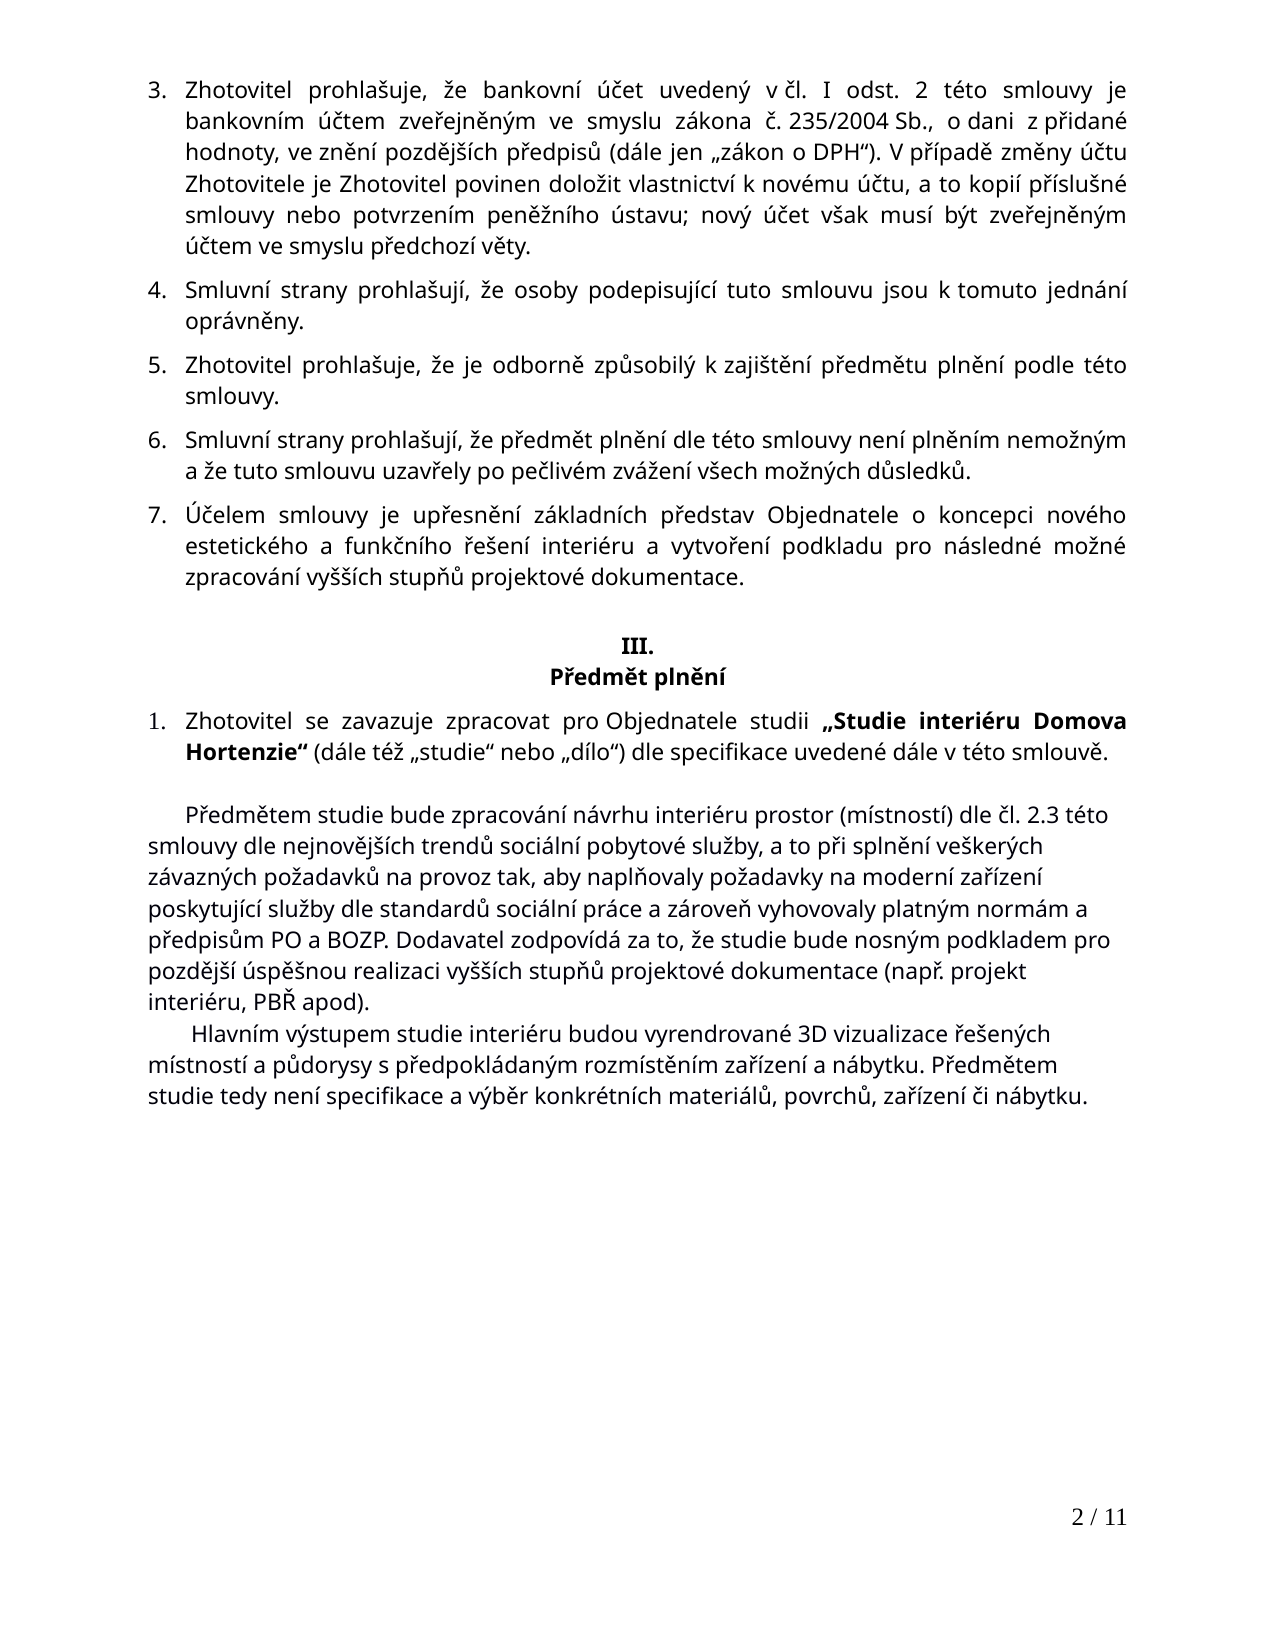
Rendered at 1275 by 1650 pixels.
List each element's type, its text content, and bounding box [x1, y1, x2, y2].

text Předmětem studie bude zpracování návrhu interiéru prostor (místností) dle čl. 2.3 této smlouvy dle nejnovějších trendů sociální pobytové služby, a to při splnění veškerých závazných požadavků na provoz tak, aby naplňovaly požadavky na moderní zařízení poskytující služby dle standardů sociální práce a zároveň vyhovovaly platným normám a předpisům PO a BOZP. Dodavatel zodpovídá za to, že studie bude nosným podkladem pro pozdější úspěšnou realizaci vyšších stupňů projektové dokumentace (např. projekt interiéru, PBŘ apod). [148, 799, 1127, 1017]
text III. Předmět plnění [148, 630, 1127, 692]
list Zhotovitel prohlašuje, že je odborně způsobilý k zajištění předmětu plnění podle této smlouvy. [148, 349, 1127, 411]
list Účelem smlouvy je upřesnění základních představ Objednatele o koncepci nového estetického a funkčního řešení interiéru a vytvoření podkladu pro následné možné zpracování vyšších stupňů projektové dokumentace. [148, 499, 1127, 592]
list Zhotovitel prohlašuje, že bankovní účet uvedený v čl. I odst. 2 této smlouvy je bankovním účtem zveřejněným ve smyslu zákona č. 235/2004 Sb., o dani z přidané hodnoty, ve znění pozdějších předpisů (dále jen „zákon o DPH“). V případě změny účtu Zhotovitele je Zhotovitel povinen doložit vlastnictví k novému účtu, a to kopií příslušné smlouvy nebo potvrzením peněžního ústavu; nový účet však musí být zveřejněným účtem ve smyslu předchozí věty. [148, 74, 1127, 261]
list Zhotovitel se zavazuje zpracovat pro Objednatele studii „Studie interiéru Domova Hortenzie“ (dále též „studie“ nebo „dílo“) dle specifikace uvedené dále v této smlouvě. [148, 705, 1127, 767]
list Smluvní strany prohlašují, že osoby podepisující tuto smlouvu jsou k tomuto jednání oprávněny. [148, 274, 1127, 336]
text Hlavním výstupem studie interiéru budou vyrendrované 3D vizualizace řešených místností a půdorysy s předpokládaným rozmístěním zařízení a nábytku. Předmětem studie tedy není specifikace a výběr konkrétních materiálů, povrchů, zařízení či nábytku. [148, 1017, 1127, 1111]
list Smluvní strany prohlašují, že předmět plnění dle této smlouvy není plněním nemožným a že tuto smlouvu uzavřely po pečlivém zvážení všech možných důsledků. [148, 424, 1127, 486]
